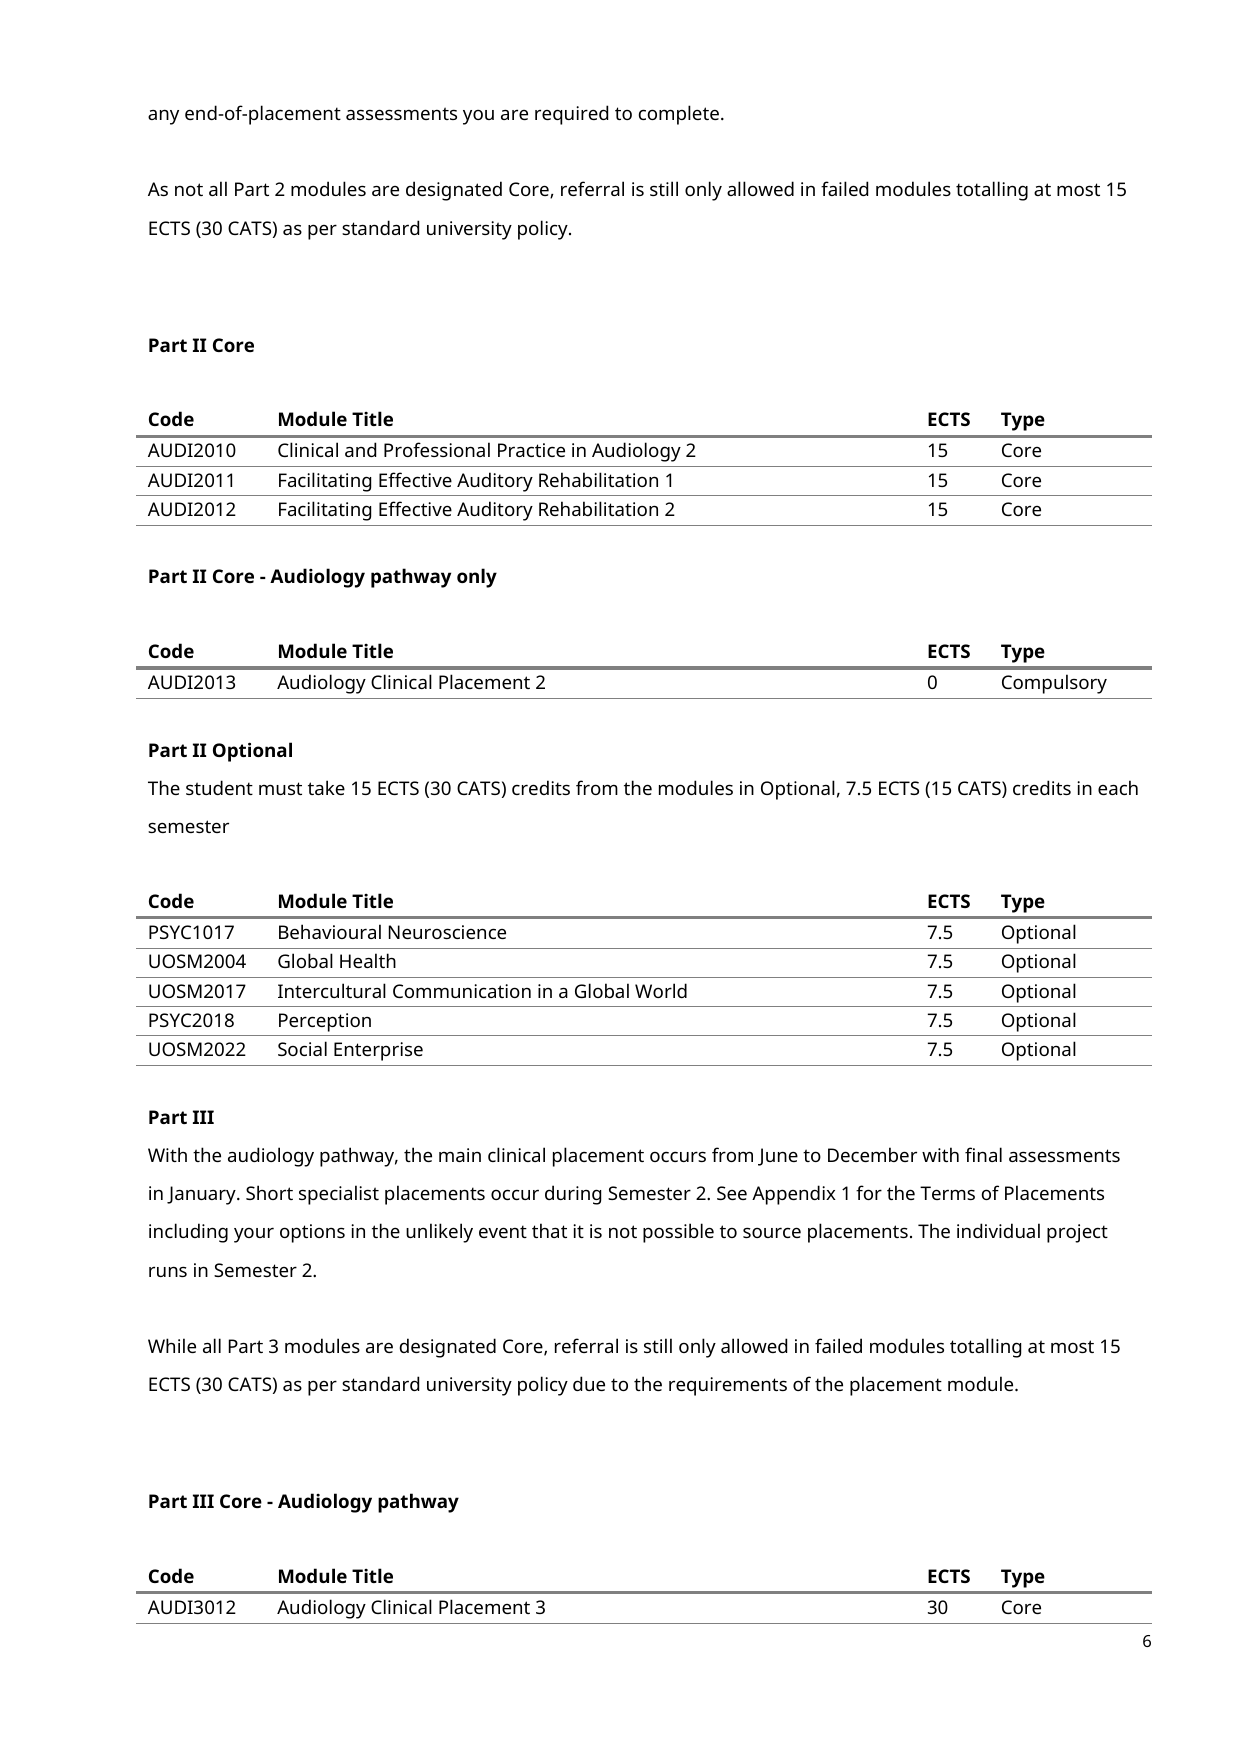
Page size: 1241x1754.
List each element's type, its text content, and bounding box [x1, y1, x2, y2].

table_cell PSYC2018 [136, 1007, 266, 1035]
table_cell Type [989, 888, 1152, 916]
table_cell 7.5 [916, 1036, 989, 1065]
table_cell Audiology Clinical Placement 2 [266, 670, 916, 698]
table_cell Optional [989, 949, 1152, 977]
table_cell 0 [916, 670, 989, 698]
table_cell 30 [916, 1594, 989, 1622]
table_cell Module Title [266, 638, 916, 666]
table_cell Intercultural Communication in a Global World [266, 978, 916, 1006]
table_cell Code [136, 406, 266, 434]
table_cell Part II Optional The student must take 15 ECTS (30 CATS) credits from the modules in Optional, 7.5 ECTS (15 CATS) credits in each semester [136, 699, 1152, 888]
table_cell Type [989, 406, 1152, 434]
table_cell UOSM2017 [136, 978, 266, 1006]
table_cell Compulsory [989, 670, 1152, 698]
table_cell 15 [916, 467, 989, 495]
table_cell Module Title [266, 888, 916, 916]
table_cell Part III With the audiology pathway, the main clinical placement occurs from June to December with final assessments in January. Short specialist placements occur during Semester 2. See Appendix 1 for the Terms of Placements including your options in the unlikely event that it is not possible to source placements. The individual project runs in Semester 2. While all Part 3 modules are designated Core, referral is still only allowed in failed modules totalling at most 15 ECTS (30 CATS) as per standard university policy due to the requirements of the placement module. [136, 1066, 1152, 1450]
table_cell Facilitating Effective Auditory Rehabilitation 2 [266, 496, 916, 524]
table_cell Behavioural Neuroscience [266, 919, 916, 948]
table_cell Code [136, 1563, 266, 1591]
table_cell 15 [916, 496, 989, 524]
table_cell Optional [989, 919, 1152, 948]
table_cell Core [989, 496, 1152, 524]
table_cell Code [136, 638, 266, 666]
table_cell Type [989, 638, 1152, 666]
table_cell ECTS [916, 406, 989, 434]
table_cell 7.5 [916, 1007, 989, 1035]
table_cell ECTS [916, 638, 989, 666]
table_cell 7.5 [916, 978, 989, 1006]
table_cell AUDI2010 [136, 438, 266, 466]
table_cell AUDI3012 [136, 1594, 266, 1622]
table_cell Core [989, 438, 1152, 466]
table_cell Module Title [266, 406, 916, 434]
table_cell Core [989, 1594, 1152, 1622]
table_cell Part II Core [136, 294, 1152, 406]
table_cell UOSM2004 [136, 949, 266, 977]
table_cell 15 [916, 438, 989, 466]
table_cell Optional [989, 978, 1152, 1006]
table_cell Perception [266, 1007, 916, 1035]
table_cell Audiology Clinical Placement 3 [266, 1594, 916, 1622]
table_cell UOSM2022 [136, 1036, 266, 1065]
table_cell AUDI2013 [136, 670, 266, 698]
table_cell Core [989, 467, 1152, 495]
table_cell Optional [989, 1007, 1152, 1035]
table_cell AUDI2011 [136, 467, 266, 495]
table_cell 7.5 [916, 949, 989, 977]
table_cell Part II Core - Audiology pathway only [136, 526, 1152, 638]
table_cell PSYC1017 [136, 919, 266, 948]
table_cell Optional [989, 1036, 1152, 1065]
table_cell any end-of-placement assessments you are required to complete. As not all Part 2 modules are designated Core, referral is still only allowed in failed modules totalling at most 15 ECTS (30 CATS) as per standard university policy. [136, 99, 1152, 294]
table_cell Code [136, 888, 266, 916]
table_cell Social Enterprise [266, 1036, 916, 1065]
table_cell Clinical and Professional Practice in Audiology 2 [266, 438, 916, 466]
table_cell Global Health [266, 949, 916, 977]
table_cell Type [989, 1563, 1152, 1591]
table_cell Facilitating Effective Auditory Rehabilitation 1 [266, 467, 916, 495]
table_cell ECTS [916, 1563, 989, 1591]
table_cell AUDI2012 [136, 496, 266, 524]
table_cell 7.5 [916, 919, 989, 948]
table_cell Part III Core - Audiology pathway [136, 1450, 1152, 1563]
table_cell ECTS [916, 888, 989, 916]
table_cell Module Title [266, 1563, 916, 1591]
